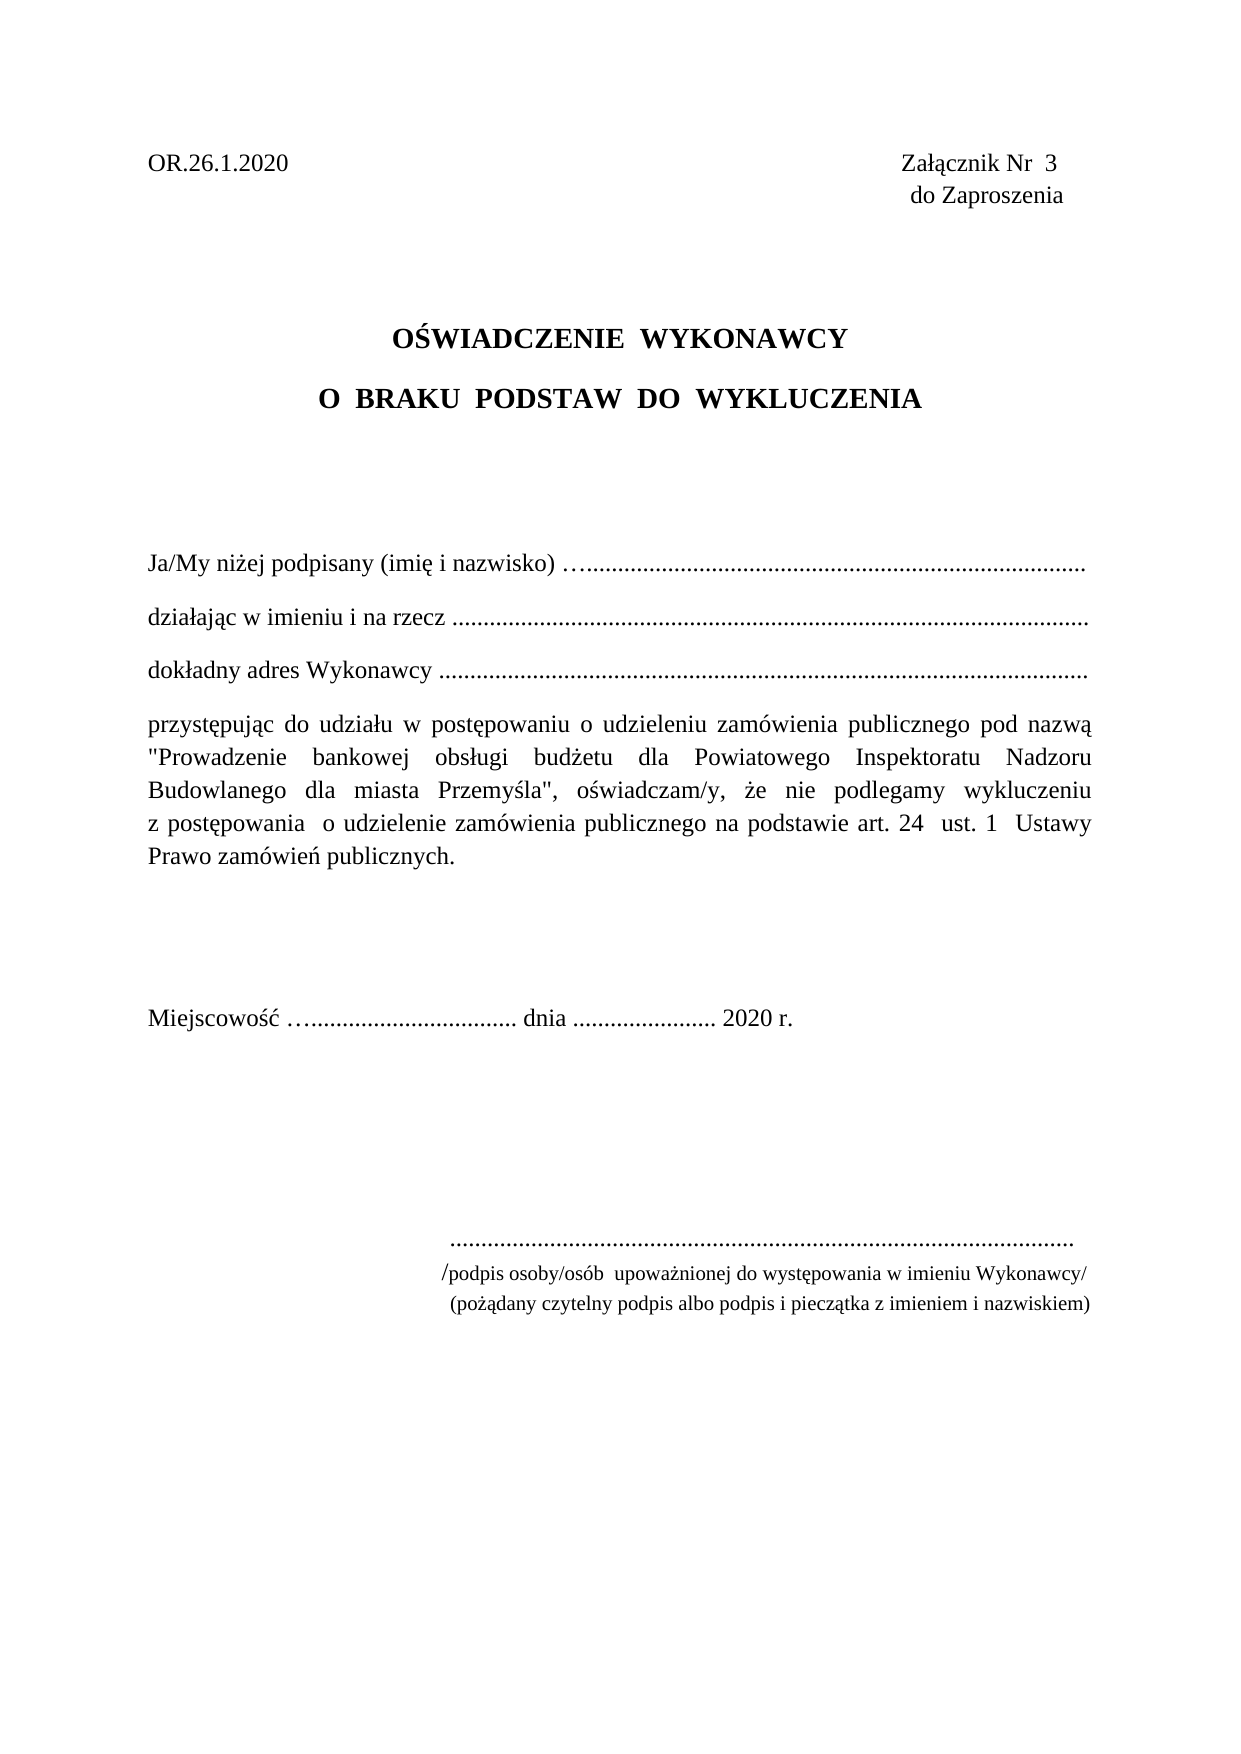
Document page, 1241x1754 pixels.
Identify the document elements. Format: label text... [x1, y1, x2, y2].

text Ja/My niżej podpisany (imię i nazwisko) …................................................................................ [148, 548, 1093, 577]
text O BRAKU PODSTAW DO WYKLUCZENIA [148, 381, 1093, 414]
text dokładny adres Wykonawcy ........................................................................................................ [148, 656, 1093, 684]
text OŚWIADCZENIE WYKONAWCY [148, 321, 1093, 355]
text działając w imieniu i na rzecz ...................................................................................................... [148, 602, 1093, 630]
text do Zaproszenia [148, 181, 1093, 209]
text /podpis osoby/osób upoważnionej do występowania w imieniu Wykonawcy/ [148, 1257, 1093, 1286]
text Miejscowość …................................. dnia ....................... 2020 r. [148, 1003, 1093, 1032]
text przystępując do udziału w postępowaniu o udzieleniu zamówienia publicznego pod nazwą "Prowadzenie bankowej obsługi budżetu dla Powiatowego Inspektoratu Nadzoru Budowlanego dla miasta Przemyśla", oświadczam/y, że nie podlegamy wykluczeniu z postępowania o udzielenie zamówienia publicznego na podstawie art. 24 ust. 1 Ustawy Prawo zamówień publicznych. [148, 709, 1093, 870]
text .................................................................................................... [148, 1222, 1093, 1253]
text OR.26.1.2020 Załącznik Nr 3 [148, 148, 1093, 176]
text (pożądany czytelny podpis albo podpis i pieczątka z imieniem i nazwiskiem) [148, 1290, 1093, 1314]
